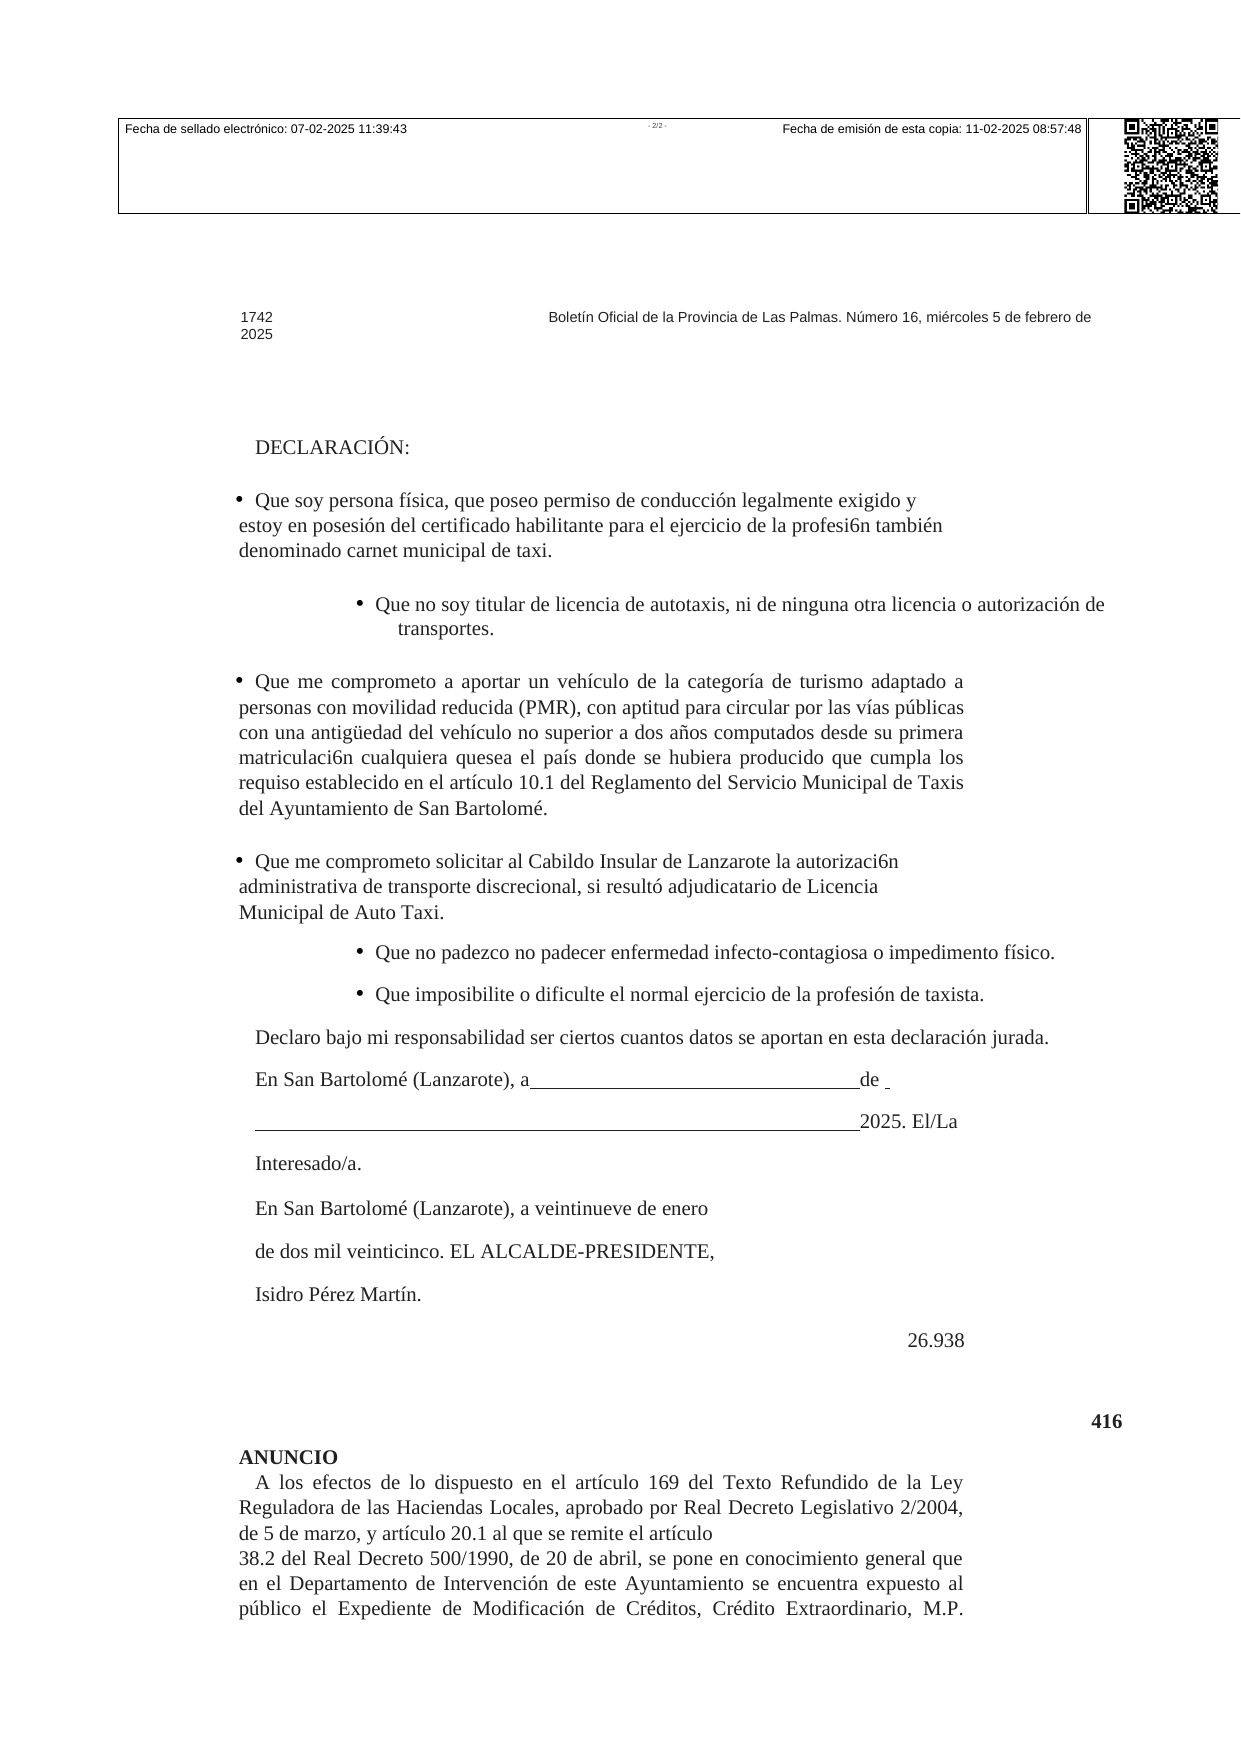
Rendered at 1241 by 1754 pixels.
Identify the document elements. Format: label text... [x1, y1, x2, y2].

text 1742 Boletín Oficial de la Provincia de Las Palmas. Número 16, miércoles 5 de febrero de 2025 [240, 308, 1122, 342]
text Declaro bajo mi responsabilidad ser ciertos cuantos datos se aportan en esta declaración jurada. [255, 1025, 1122, 1049]
list Que me comprometo solicitar al Cabildo Insular de Lanzarote la autorizaci6n administrativa de transporte discrecional, si resultó adjudicatario de Licencia Municipal de Auto Taxi. [219, 849, 964, 924]
list Que imposibilite o dificulte el normal ejercicio de la profesión de taxista. [356, 982, 1122, 1007]
list Que soy persona física, que poseo permiso de conducción legalmente exigido y estoy en posesión del certificado habilitante para el ejercicio de la profesi6n también denominado carnet municipal de taxi. [219, 488, 964, 562]
list Que no padezco no padecer enfermedad infecto-contagiosa o impedimento físico. [356, 940, 1122, 964]
list Que no soy titular de licencia de autotaxis, ni de ninguna otra licencia o autorización de transportes. [356, 592, 1122, 640]
text 416 [118, 1409, 1122, 1433]
text En San Bartolomé (Lanzarote), a veintinueve de enero de dos mil veinticinco. EL ALCALDE-PRESIDENTE, Isidro Pérez Martín. [255, 1196, 730, 1306]
text A los efectos de lo dispuesto en el artículo 169 del Texto Refundido de la Ley Reguladora de las Haciendas Locales, aprobado por Real Decreto Legislativo 2/2004, de 5 de marzo, y artículo 20.1 al que se remite el artículo [238, 1470, 964, 1544]
table_header [1089, 119, 1124, 213]
text En San Bartolomé (Lanzarote), a de 2025. El/La Interesado/a. [255, 1067, 964, 1175]
table_cell Fecha de sellado electrónico: 07-02-2025 11:39:43 - 2/2 - Fecha de emisión de esta copia: 11-02-2025 08:57:48 [119, 119, 1086, 213]
list Que me comprometo a aportar un vehículo de la categoría de turismo adaptado a personas con movilidad reducida (PMR), con aptitud para circular por las vías públicas con una antigüedad del vehículo no superior a dos años computados desde su primera matriculaci6n cualquiera quesea el país donde se hubiera producido que cumpla los requiso establecido en el artículo 10.1 del Reglamento del Servicio Municipal de Taxis del Ayuntamiento de San Bartolomé. [219, 669, 965, 819]
text 38.2 del Real Decreto 500/1990, de 20 de abril, se pone en conocimiento general que en el Departamento de Intervención de este Ayuntamiento se encuentra expuesto al público el Expediente de Modificación de Créditos, Crédito Extraordinario, M.P. [238, 1546, 964, 1620]
text DECLARACIÓN: [255, 435, 1122, 459]
text 26.938 [118, 1328, 964, 1352]
table_header [1219, 119, 1240, 213]
text ANUNCIO [238, 1445, 1122, 1469]
